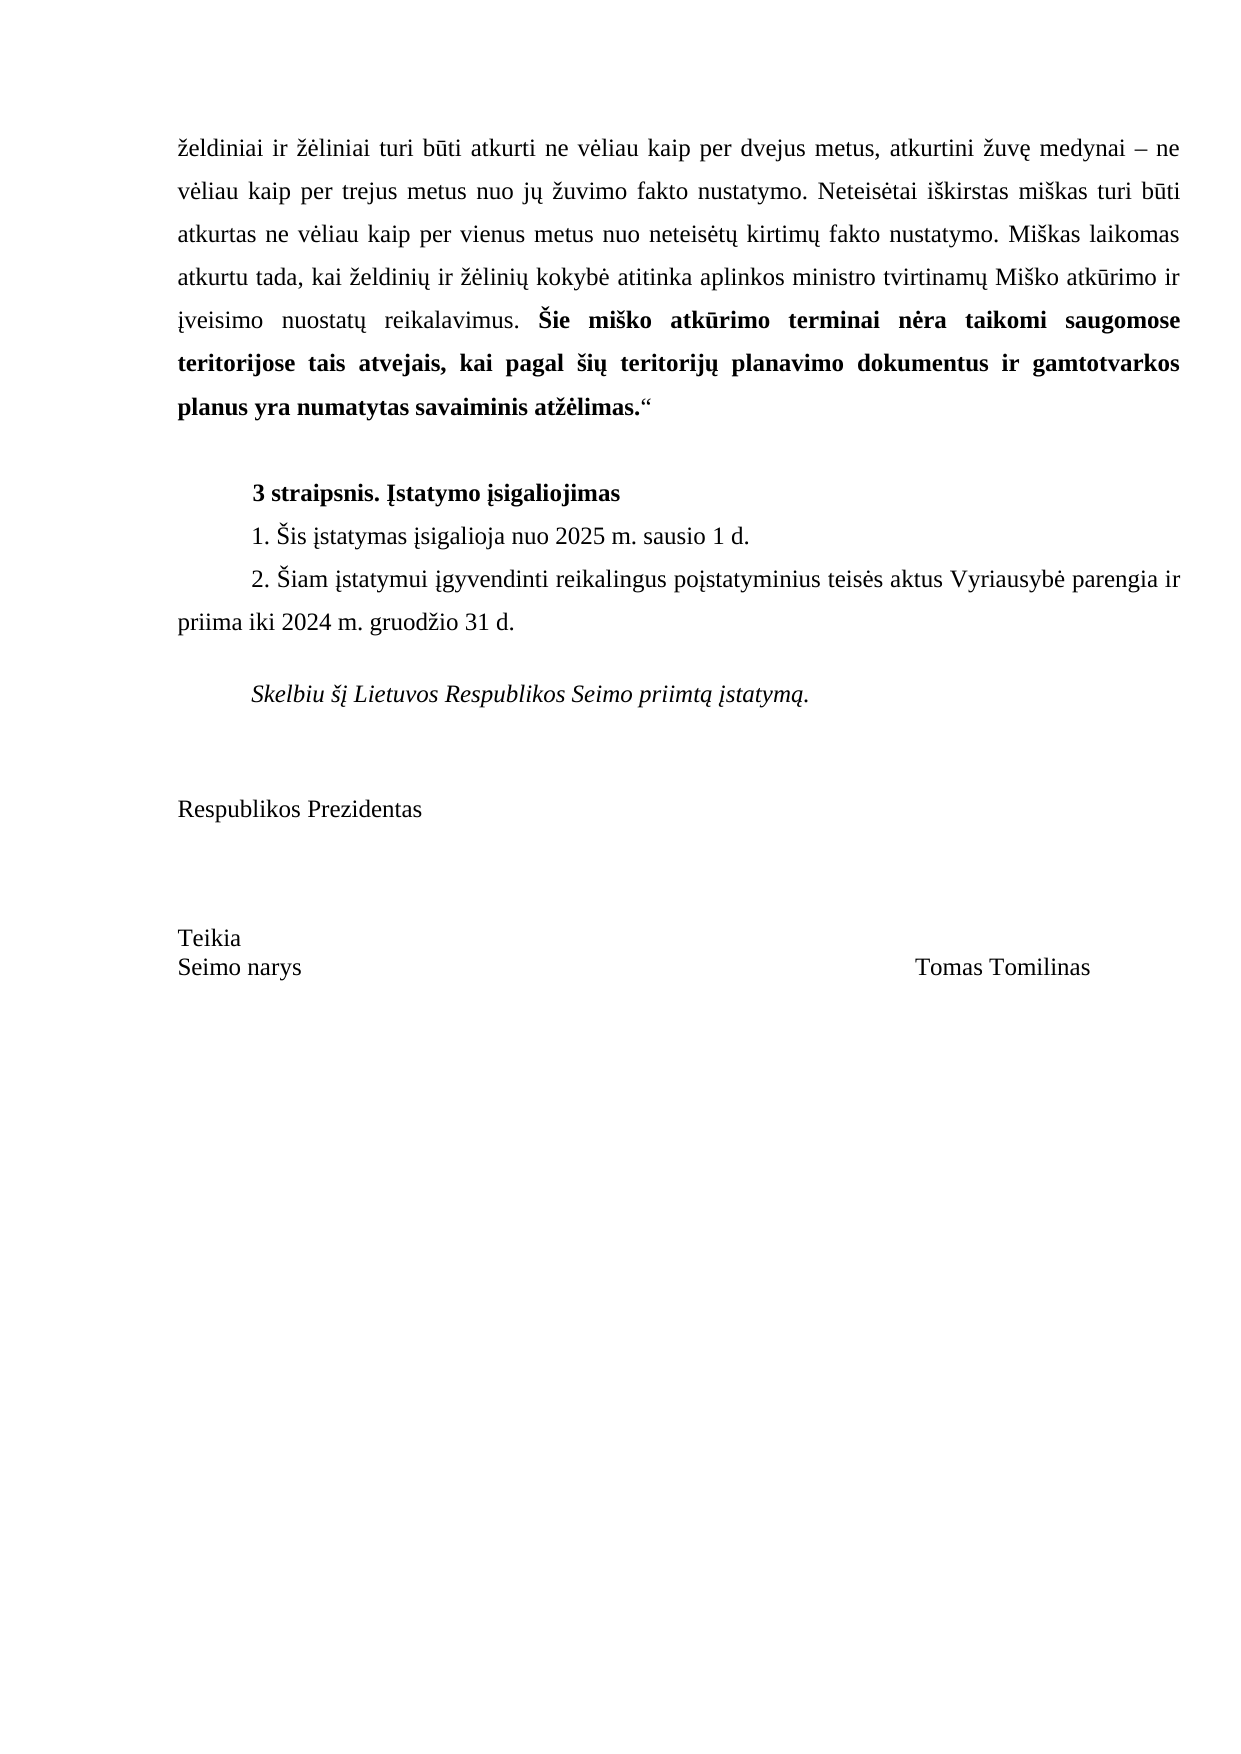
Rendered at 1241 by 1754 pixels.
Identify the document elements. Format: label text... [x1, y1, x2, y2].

text Teikia [177, 923, 1181, 952]
text 2. Šiam įstatymui įgyvendinti reikalingus poįstatyminius teisės aktus Vyriausybė parengia ir priima iki 2024 m. gruodžio 31 d. [177, 564, 1181, 636]
text Seimo narys Tomas Tomilinas [177, 952, 1181, 981]
text želdiniai ir žėliniai turi būti atkurti ne vėliau kaip per dvejus metus, atkurtini žuvę medynai – ne vėliau kaip per trejus metus nuo jų žuvimo fakto nustatymo. Neteisėtai iškirstas miškas turi būti atkurtas ne vėliau kaip per vienus metus nuo neteisėtų kirtimų fakto nustatymo. Miškas laikomas atkurtu tada, kai želdinių ir žėlinių kokybė atitinka aplinkos ministro tvirtinamų Miško atkūrimo ir įveisimo nuostatų reikalavimus. Šie miško atkūrimo terminai nėra taikomi saugomose teritorijose tais atvejais, kai pagal šių teritorijų planavimo dokumentus ir gamtotvarkos planus yra numatytas savaiminis atžėlimas.“ [177, 133, 1181, 420]
text Skelbiu šį Lietuvos Respublikos Seimo priimtą įstatymą. [177, 679, 1181, 708]
text 1. Šis įstatymas įsigalioja nuo 2025 m. sausio 1 d. [177, 521, 1181, 550]
text Respublikos Prezidentas [177, 794, 1181, 823]
text 3 straipsnis. Įstatymo įsigaliojimas [177, 478, 1181, 507]
